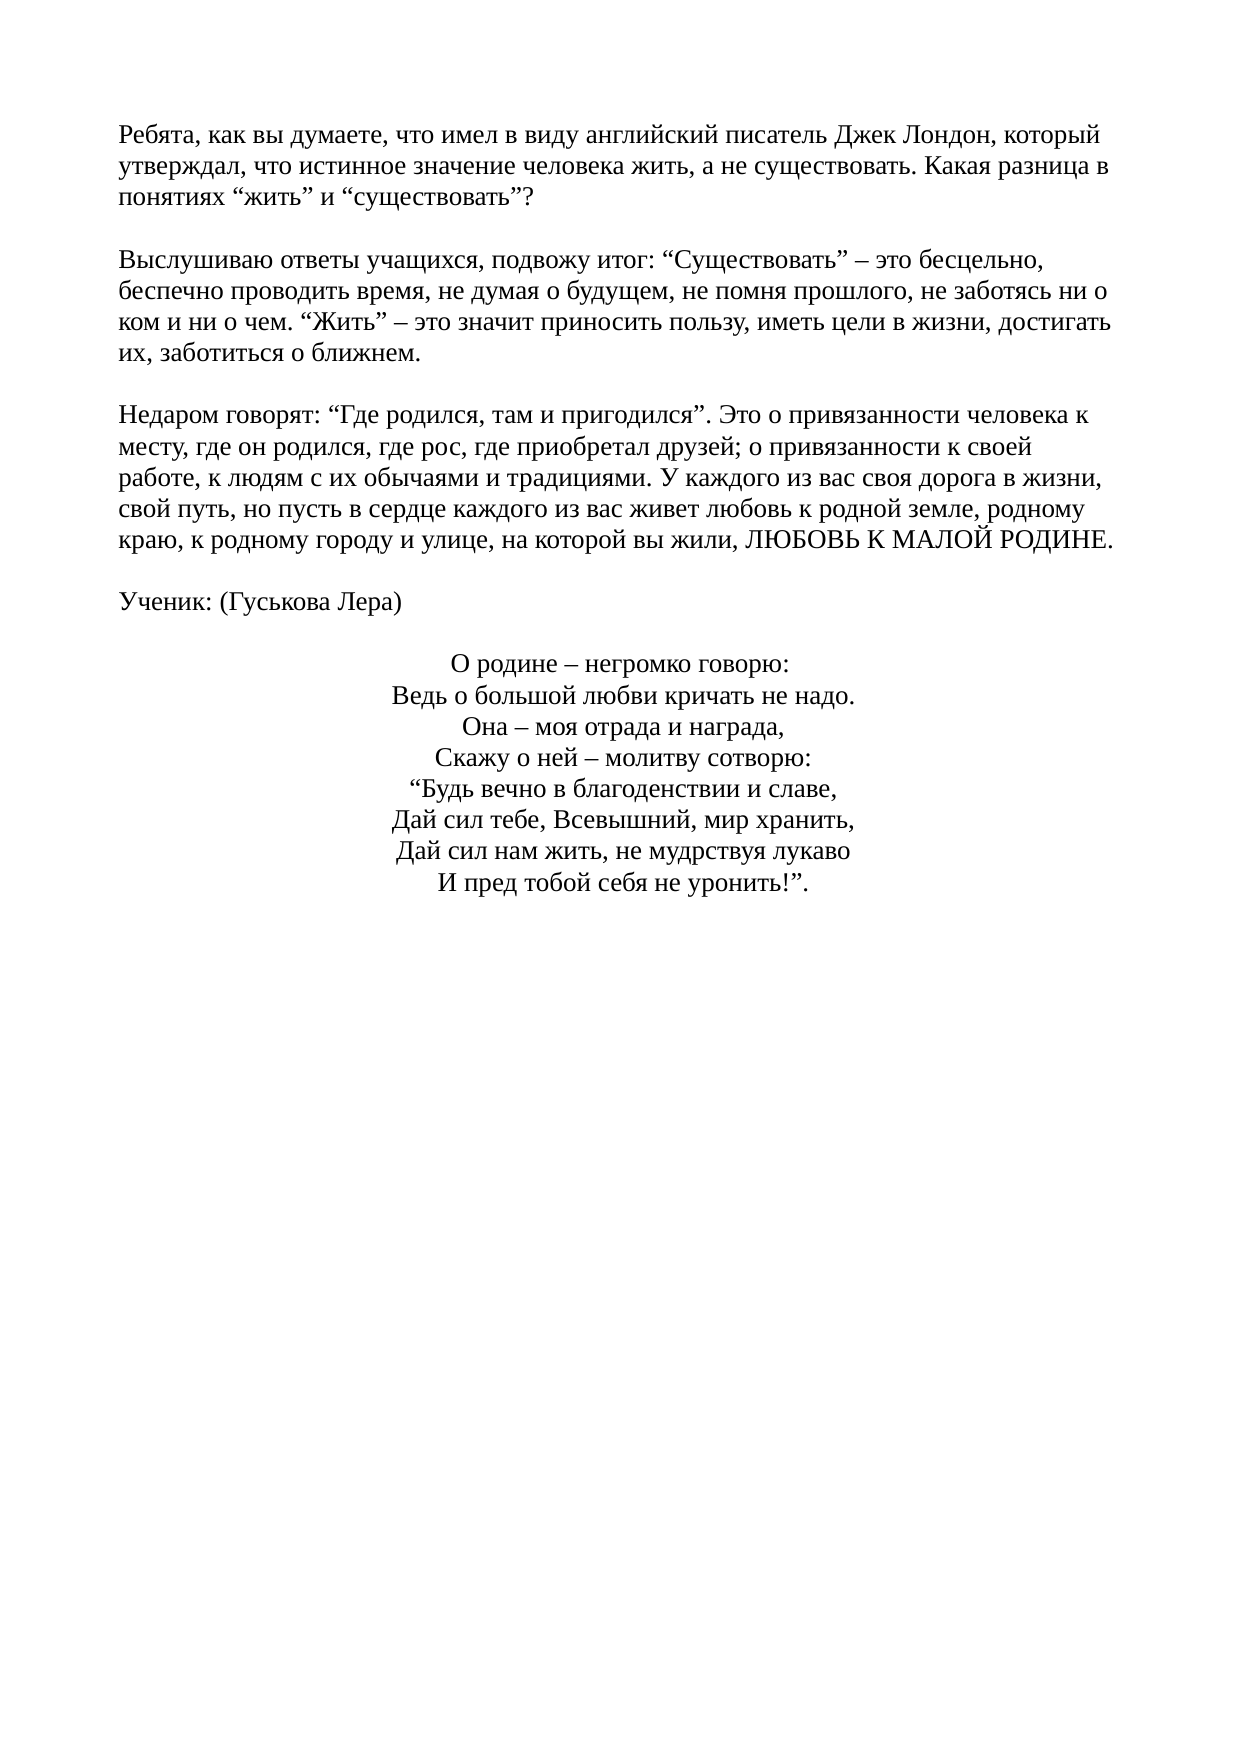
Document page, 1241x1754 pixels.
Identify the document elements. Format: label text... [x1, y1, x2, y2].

text И пред тобой себя не уронить!”. [118, 866, 1122, 897]
text Недаром говорят: “Где родился, там и пригодился”. Это о привязанности человека к месту, где он родился, где рос, где приобретал друзей; о привязанности к своей работе, к людям с их обычаями и традициями. У каждого из вас своя дорога в жизни, свой путь, но пусть в сердце каждого из вас живет любовь к родной земле, родному краю, к родному городу и улице, на которой вы жили, ЛЮБОВЬ К МАЛОЙ РОДИНЕ. [118, 398, 1122, 554]
text Скажу о ней – молитву сотворю: [118, 741, 1122, 772]
text Дай сил тебе, Всевышний, мир хранить, [118, 803, 1122, 834]
text О родине – негромко говорю: [118, 648, 1122, 679]
text Дай сил нам жить, не мудрствуя лукаво [118, 834, 1122, 866]
text Ведь о большой любви кричать не надо. [118, 679, 1122, 710]
text Ученик: (Гуськова Лера) [118, 585, 1122, 616]
text Ребята, как вы думаете, что имел в виду английский писатель Джек Лондон, который утверждал, что истинное значение человека жить, а не существовать. Какая разница в понятиях “жить” и “существовать”? [118, 118, 1122, 212]
text Выслушиваю ответы учащихся, подвожу итог: “Существовать” – это бесцельно, беспечно проводить время, не думая о будущем, не помня прошлого, не заботясь ни о ком и ни о чем. “Жить” – это значит приносить пользу, иметь цели в жизни, достигать их, заботиться о ближнем. [118, 243, 1122, 367]
text “Будь вечно в благоденствии и славе, [118, 772, 1122, 803]
text Она – моя отрада и награда, [118, 710, 1122, 741]
